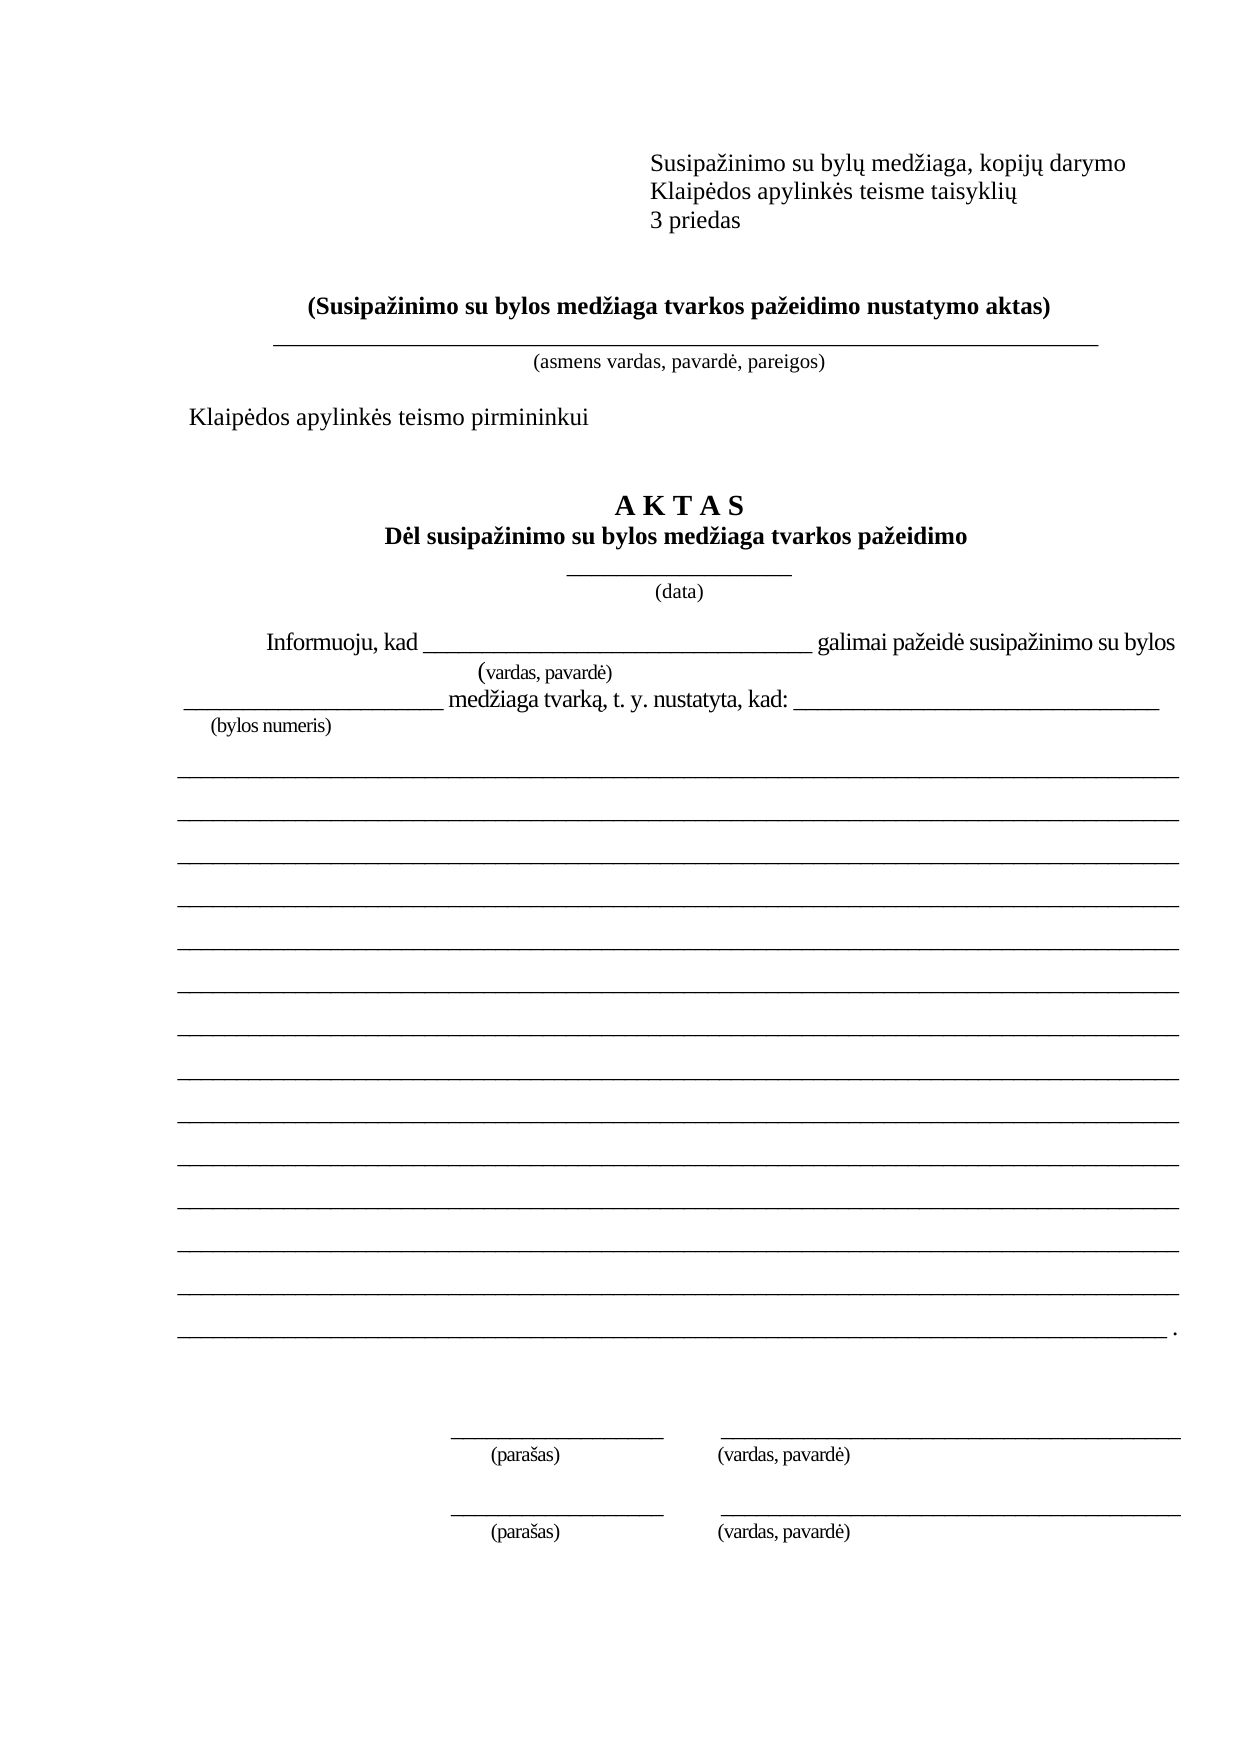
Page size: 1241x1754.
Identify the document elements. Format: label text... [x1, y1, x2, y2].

text (parašas) (vardas, pavardė) [177, 1442, 1181, 1466]
text __________________ _______________________________________ [177, 1413, 1181, 1442]
text __________________________________________________________________ [177, 320, 1181, 349]
text (bylos numeris) _____________________________________________________________________________________________________________________________________________________________________________________________________________________________________________________________________________________________________________________________________________________________________________________________________________________________________________________________________________________________________________________________________________________________________________________________________________________________________________________________________________________________________________________________________________________________________________________________________________________________________________________________________________________________________________________________________________________________________________________________________________________________________________________________________________________________________________________________________________________________________________________________________________________________________ . [177, 713, 1181, 1341]
text (data) [177, 579, 1181, 603]
text (asmens vardas, pavardė, pareigos) [177, 349, 1181, 373]
text Susipažinimo su bylų medžiaga, kopijų darymo [650, 148, 1177, 176]
text (vardas, pavardė) [177, 656, 1181, 684]
text (Susipažinimo su bylos medžiaga tvarkos pažeidimo nustatymo aktas) [177, 291, 1181, 320]
text __________________ [177, 550, 1181, 579]
table_header [725, 402, 1181, 488]
table_header Klaipėdos apylinkės teismo pirmininkui [177, 402, 725, 488]
text A K T A S [177, 488, 1181, 521]
text (parašas) (vardas, pavardė) [177, 1519, 1181, 1543]
text Informuoju, kad _________________________________ galimai pažeidė susipažinimo su bylos [177, 627, 1181, 656]
text Dėl susipažinimo su bylos medžiaga tvarkos pažeidimo [177, 521, 1181, 550]
text __________________ _______________________________________ [177, 1490, 1181, 1519]
text Klaipėdos apylinkės teisme taisyklių [650, 176, 1177, 205]
text 3 priedas [650, 205, 1177, 234]
text ______________________ medžiaga tvarką, t. y. nustatyta, kad: _______________________________ [177, 684, 1181, 713]
